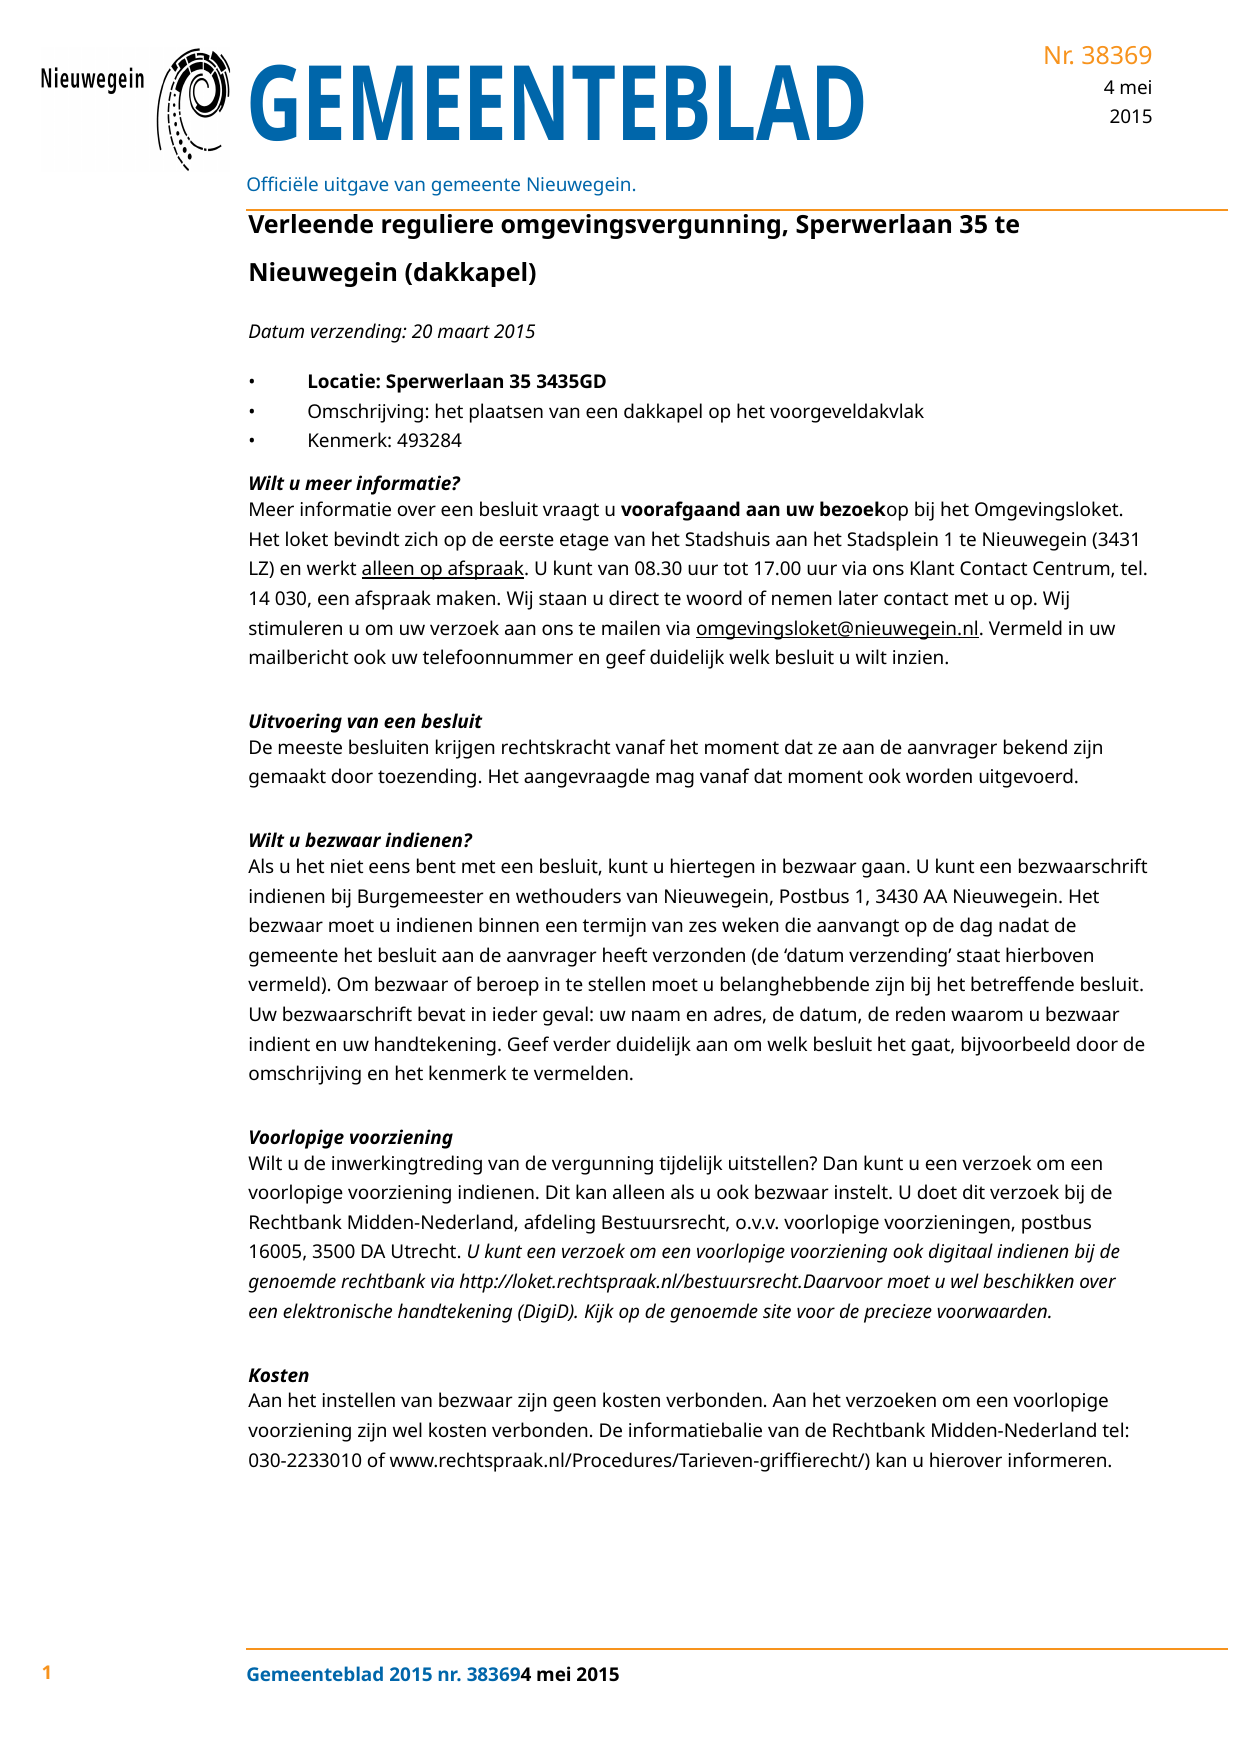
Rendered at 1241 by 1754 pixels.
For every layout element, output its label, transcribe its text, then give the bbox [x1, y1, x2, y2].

text Kosten [248, 1362, 1152, 1388]
text De meeste besluiten krijgen rechtskracht vanaf het moment dat ze aan de aanvrager bekend zijn gemaakt door toezending. Het aangevraagde mag vanaf dat moment ook worden uitgevoerd. [248, 734, 1152, 789]
text Wilt u bezwaar indienen? [248, 827, 1152, 853]
text Aan het instellen van bezwaar zijn geen kosten verbonden. Aan het verzoeken om een voorlopige voorziening zijn wel kosten verbonden. De informatiebalie van de Rechtbank Midden-Nederland tel: 030-2233010 of www.rechtspraak.nl/Procedures/Tarieven-griffierecht/) kan u hierover informeren. [248, 1388, 1152, 1472]
text Wilt u de inwerkingtreding van de vergunning tijdelijk uitstellen? Dan kunt u een verzoek om een voorlopige voorziening indienen. Dit kan alleen als u ook bezwaar instelt. U doet dit verzoek bij de Rechtbank Midden-Nederland, afdeling Bestuursrecht, o.v.v. voorlopige voorzieningen, postbus 16005, 3500 DA Utrecht. U kunt een verzoek om een voorlopige voorziening ook digitaal indienen bij de genoemde rechtbank via http://loket.rechtspraak.nl/bestuursrecht.Daarvoor moet u wel beschikken over een elektronische handtekening (DigiD). Kijk op de genoemde site voor de precieze voorwaarden. [248, 1150, 1152, 1324]
text Als u het niet eens bent met een besluit, kunt u hiertegen in bezwaar gaan. U kunt een bezwaarschrift indienen bij Burgemeester en wethouders van Nieuwegein, Postbus 1, 3430 AA Nieuwegein. Het bezwaar moet u indienen binnen een termijn van zes weken die aanvangt op de dag nadat de gemeente het besluit aan de aanvrager heeft verzonden (de ‘datum verzending’ staat hierboven vermeld). Om bezwaar of beroep in te stellen moet u belanghebbende zijn bij het betreffende besluit. Uw bezwaarschrift bevat in ieder geval: uw naam en adres, de datum, de reden waarom u bezwaar indient en uw handtekening. Geef verder duidelijk aan om welk besluit het gaat, bijvoorbeeld door de omschrijving en het kenmerk te vermelden. [248, 853, 1152, 1086]
list Locatie: Sperwerlaan 35 3435GD [248, 368, 1152, 394]
text Wilt u meer informatie? [248, 471, 1152, 496]
list Omschrijving: het plaatsen van een dakkapel op het voorgeveldakvlak [248, 398, 1152, 424]
picture [41, 47, 231, 172]
text Verleende reguliere omgevingsvergunning, Sperwerlaan 35 te Nieuwegein (dakkapel) [248, 211, 1152, 288]
text Meer informatie over een besluit vraagt u voorafgaand aan uw bezoekop bij het Omgevingsloket. Het loket bevindt zich op de eerste etage van het Stadshuis aan het Stadsplein 1 te Nieuwegein (3431 LZ) en werkt alleen op afspraak. U kunt van 08.30 uur tot 17.00 uur via ons Klant Contact Centrum, tel. 14 030, een afspraak maken. Wij staan u direct te woord of nemen later contact met u op. Wij stimuleren u om uw verzoek aan ons te mailen via omgevingsloket@nieuwegein.nl. Vermeld in uw mailbericht ook uw telefoonnummer en geef duidelijk welk besluit u wilt inzien. [248, 496, 1152, 670]
text Voorlopige voorziening [248, 1124, 1152, 1150]
text Datum verzending: 20 maart 2015 [248, 318, 1152, 344]
text Uitvoering van een besluit [248, 708, 1152, 734]
list Kenmerk: 493284 [248, 427, 1152, 453]
